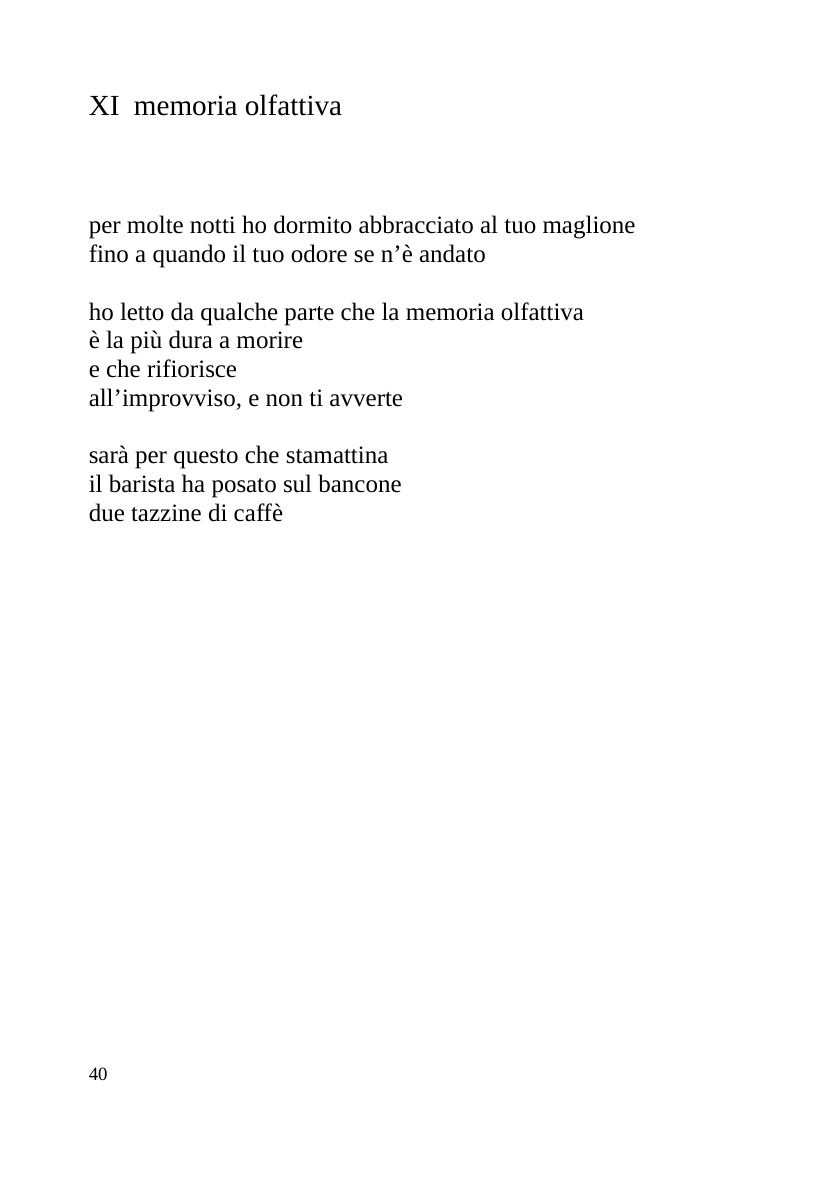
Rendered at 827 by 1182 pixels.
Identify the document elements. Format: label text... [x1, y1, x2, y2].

text e che rifiorisce [88, 354, 738, 383]
text ΧΙ memoria olfattiva [88, 88, 738, 122]
text due tazzine di caffè [88, 498, 561, 527]
text per molte notti ho dormito abbracciato al tuo maglione [88, 211, 738, 239]
text ho letto da qualche parte che la memoria olfattiva [88, 297, 738, 326]
text sarà per questo che stamattina [88, 441, 738, 469]
text il barista ha posato sul bancone [88, 469, 738, 498]
text all’improvviso, e non ti avverte [88, 383, 738, 412]
text fino a quando il tuo odore se n’è andato [88, 239, 738, 268]
text è la più dura a morire [88, 326, 738, 354]
